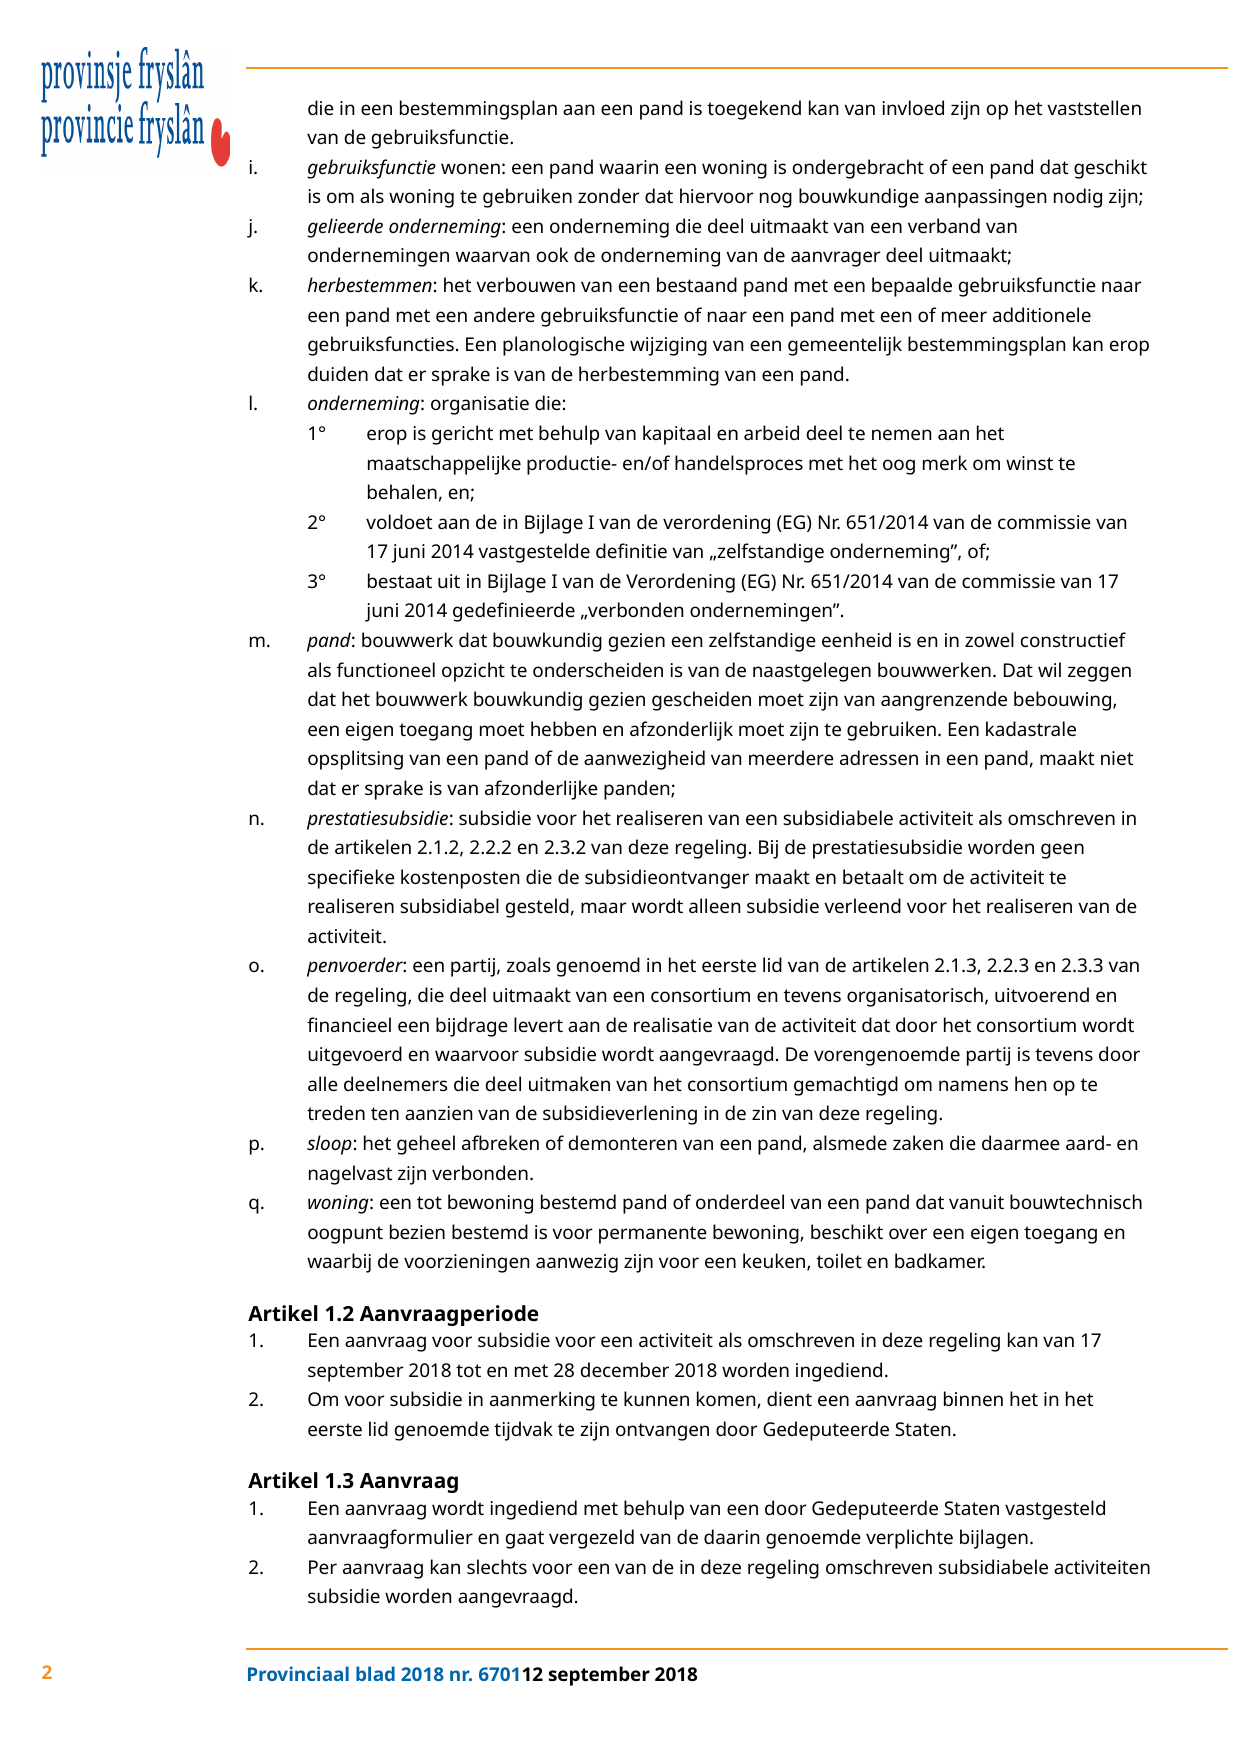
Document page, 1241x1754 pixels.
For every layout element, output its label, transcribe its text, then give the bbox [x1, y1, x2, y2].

list Om voor subsidie in aanmerking te kunnen komen, dient een aanvraag binnen het in het eerste lid genoemde tijdvak te zijn ontvangen door Gedeputeerde Staten. [248, 1387, 1152, 1442]
list gelieerde onderneming: een onderneming die deel uitmaakt van een verband van ondernemingen waarvan ook de onderneming van de aanvrager deel uitmaakt; [248, 213, 1152, 268]
list erop is gericht met behulp van kapitaal en arbeid deel te nemen aan het maatschappelijke productie- en/of handelsproces met het oog merk om winst te behalen, en; [307, 420, 1152, 505]
list herbestemmen: het verbouwen van een bestaand pand met een bepaalde gebruiksfunctie naar een pand met een andere gebruiksfunctie of naar een pand met een of meer additionele gebruiksfuncties. Een planologische wijziging van een gemeentelijk bestemmingsplan kan erop duiden dat er sprake is van de herbestemming van een pand. [248, 272, 1152, 387]
list die in een bestemmingsplan aan een pand is toegekend kan van invloed zijn op het vaststellen van de gebruiksfunctie. [248, 95, 1152, 150]
list penvoerder: een partij, zoals genoemd in het eerste lid van de artikelen 2.1.3, 2.2.3 en 2.3.3 van de regeling, die deel uitmaakt van een consortium en tevens organisatorisch, uitvoerend en financieel een bijdrage levert aan de realisatie van de activiteit dat door het consortium wordt uitgevoerd en waarvoor subsidie wordt aangevraagd. De vorengenoemde partij is tevens door alle deelnemers die deel uitmaken van het consortium gemachtigd om namens hen op te treden ten aanzien van de subsidieverlening in de zin van deze regeling. [248, 953, 1152, 1126]
list Per aanvraag kan slechts voor een van de in deze regeling omschreven subsidiabele activiteiten subsidie worden aangevraagd. [248, 1554, 1152, 1609]
list prestatiesubsidie: subsidie voor het realiseren van een subsidiabele activiteit als omschreven in de artikelen 2.1.2, 2.2.2 en 2.3.2 van deze regeling. Bij de prestatiesubsidie worden geen specifieke kostenposten die de subsidieontvanger maakt en betaalt om de activiteit te realiseren subsidiabel gesteld, maar wordt alleen subsidie verleend voor het realiseren van de activiteit. [248, 805, 1152, 949]
list sloop: het geheel afbreken of demonteren van een pand, alsmede zaken die daarmee aard- en nagelvast zijn verbonden. [248, 1130, 1152, 1186]
text Artikel 1.3 Aanvraag [248, 1467, 1152, 1495]
text Artikel 1.2 Aanvraagperiode [248, 1299, 1152, 1327]
list Een aanvraag voor subsidie voor een activiteit als omschreven in deze regeling kan van 17 september 2018 tot en met 28 december 2018 worden ingediend. [248, 1327, 1152, 1383]
list pand: bouwwerk dat bouwkundig gezien een zelfstandige eenheid is en in zowel constructief als functioneel opzicht te onderscheiden is van de naastgelegen bouwwerken. Dat wil zeggen dat het bouwwerk bouwkundig gezien gescheiden moet zijn van aangrenzende bebouwing, een eigen toegang moet hebben en afzonderlijk moet zijn te gebruiken. Een kadastrale opsplitsing van een pand of de aanwezigheid van meerdere adressen in een pand, maakt niet dat er sprake is van afzonderlijke panden; [248, 627, 1152, 801]
list bestaat uit in Bijlage I van de Verordening (EG) Nr. 651/2014 van de commissie van 17 juni 2014 gedefinieerde „verbonden ondernemingen”. [307, 568, 1152, 623]
list gebruiksfunctie wonen: een pand waarin een woning is ondergebracht of een pand dat geschikt is om als woning te gebruiken zonder dat hiervoor nog bouwkundige aanpassingen nodig zijn; [248, 154, 1152, 209]
picture [41, 47, 231, 172]
list voldoet aan de in Bijlage I van de verordening (EG) Nr. 651/2014 van de commissie van 17 juni 2014 vastgestelde definitie van „zelfstandige onderneming”, of; [307, 509, 1152, 564]
list woning: een tot bewoning bestemd pand of onderdeel van een pand dat vanuit bouwtechnisch oogpunt bezien bestemd is voor permanente bewoning, beschikt over een eigen toegang en waarbij de voorzieningen aanwezig zijn voor een keuken, toilet en badkamer. [248, 1189, 1152, 1274]
list onderneming: organisatie die: [248, 391, 1152, 416]
list Een aanvraag wordt ingediend met behulp van een door Gedeputeerde Staten vastgesteld aanvraagformulier en gaat vergezeld van de daarin genoemde verplichte bijlagen. [248, 1495, 1152, 1550]
